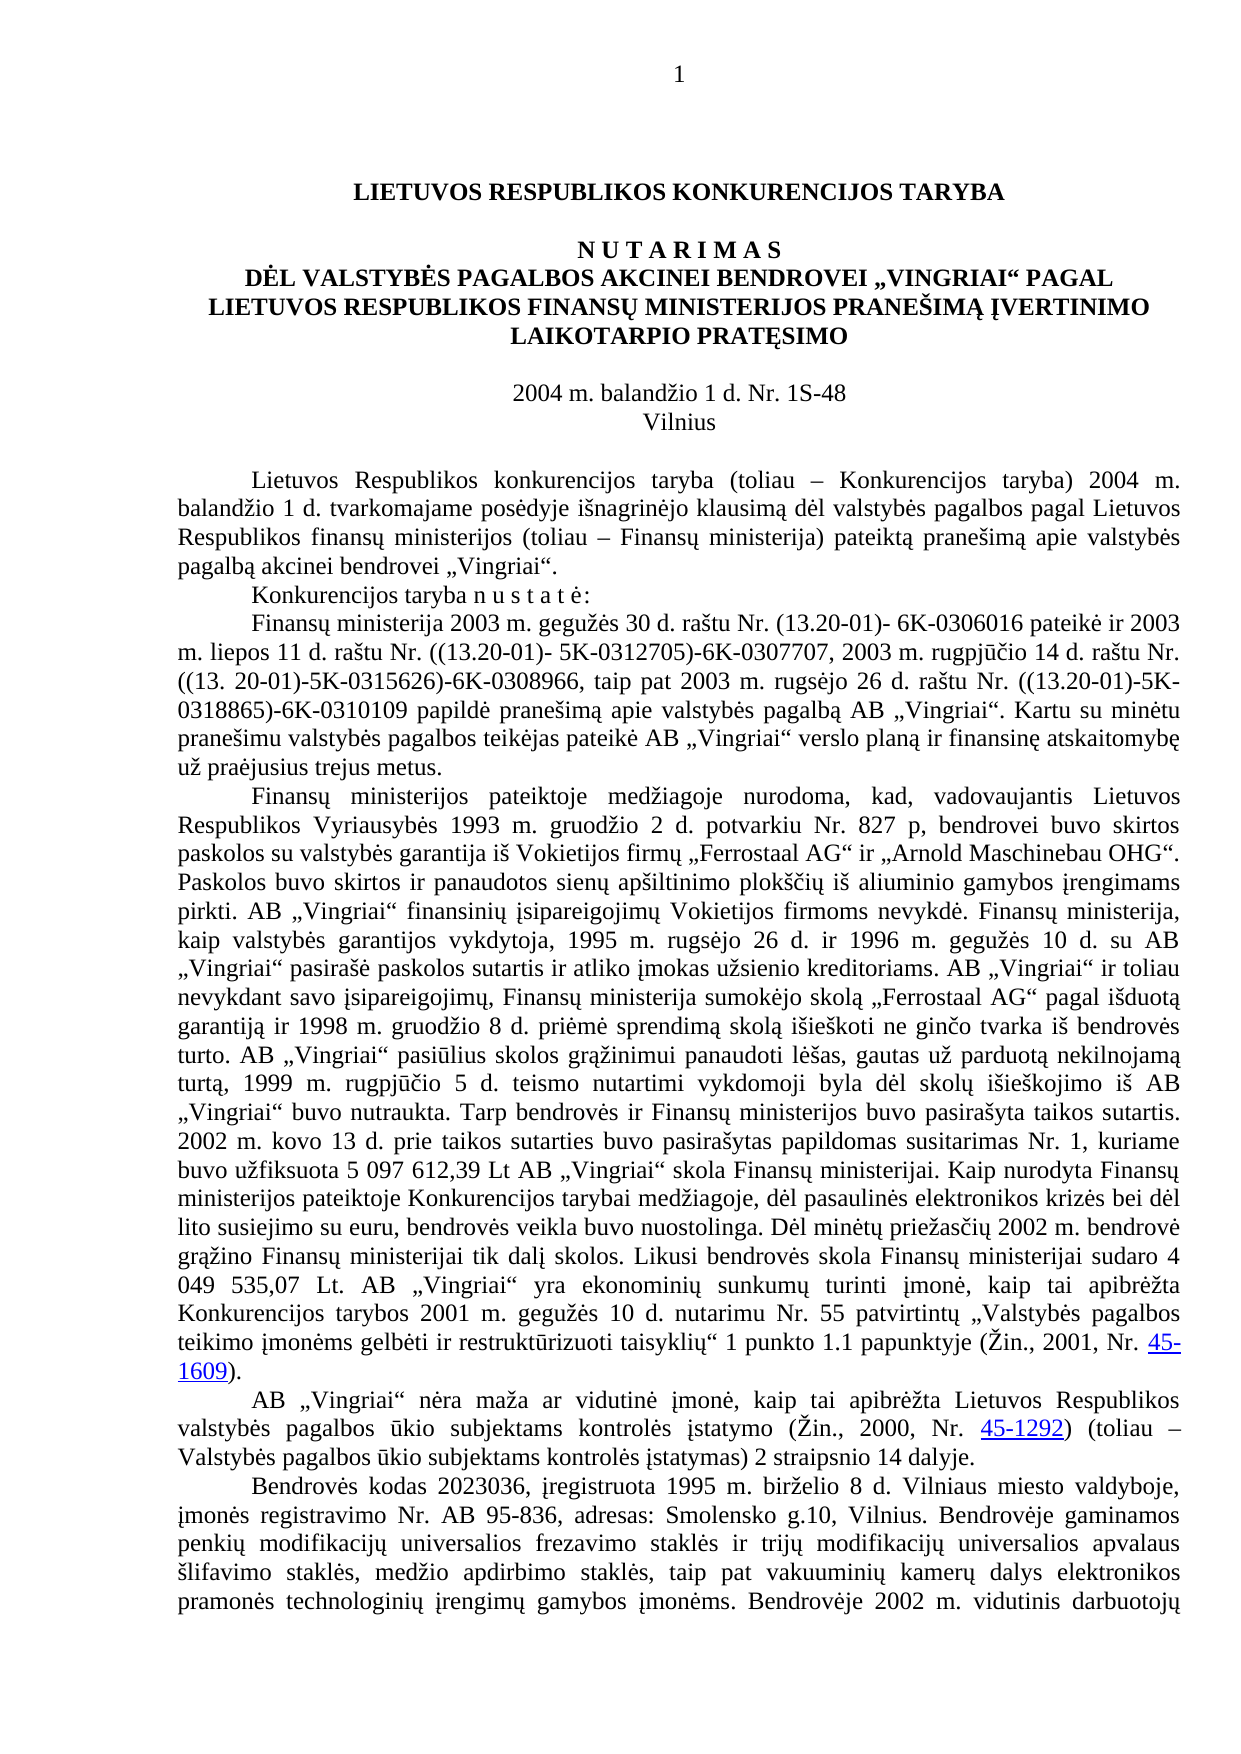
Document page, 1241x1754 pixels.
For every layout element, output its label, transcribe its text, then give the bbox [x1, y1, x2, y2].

text 2004 m. balandžio 1 d. Nr. 1S-48 [177, 378, 1181, 407]
text DĖL VALSTYBĖS PAGALBOS AKCINEI BENDROVEI „VINGRIAI“ PAGAL LIETUVOS RESPUBLIKOS FINANSŲ MINISTERIJOS PRANEŠIMĄ ĮVERTINIMO LAIKOTARPIO PRATĘSIMO [177, 263, 1181, 350]
text Finansų ministerija 2003 m. gegužės 30 d. raštu Nr. (13.20-01)- 6K-0306016 pateikė ir 2003 m. liepos 11 d. raštu Nr. ((13.20-01)- 5K-0312705)-6K-0307707, 2003 m. rugpjūčio 14 d. raštu Nr. ((13. 20-01)-5K-0315626)-6K-0308966, taip pat 2003 m. rugsėjo 26 d. raštu Nr. ((13.20-01)-5K-0318865)-6K-0310109 papildė pranešimą apie valstybės pagalbą AB „Vingriai“. Kartu su minėtu pranešimu valstybės pagalbos teikėjas pateikė AB „Vingriai“ verslo planą ir finansinę atskaitomybę už praėjusius trejus metus. [177, 608, 1181, 781]
text N U T A R I M A S [177, 235, 1181, 263]
text Konkurencijos taryba nustatė: [177, 580, 1181, 608]
text Bendrovės kodas 2023036, įregistruota 1995 m. birželio 8 d. Vilniaus miesto valdyboje, įmonės registravimo Nr. AB 95-836, adresas: Smolensko g.10, Vilnius. Bendrovėje gaminamos penkių modifikacijų universalios frezavimo staklės ir trijų modifikacijų universalios apvalaus šlifavimo staklės, medžio apdirbimo staklės, taip pat vakuuminių kamerų dalys elektronikos pramonės technologinių įrengimų gamybos įmonėms. Bendrovėje 2002 m. vidutinis darbuotojų [177, 1471, 1181, 1615]
text LIETUVOS RESPUBLIKOS KONKURENCIJOS TARYBA [177, 177, 1181, 206]
text Lietuvos Respublikos konkurencijos taryba (toliau – Konkurencijos taryba) 2004 m. balandžio 1 d. tvarkomajame posėdyje išnagrinėjo klausimą dėl valstybės pagalbos pagal Lietuvos Respublikos finansų ministerijos (toliau – Finansų ministerija) pateiktą pranešimą apie valstybės pagalbą akcinei bendrovei „Vingriai“. [177, 465, 1181, 580]
text Vilnius [177, 407, 1181, 436]
text Finansų ministerijos pateiktoje medžiagoje nurodoma, kad, vadovaujantis Lietuvos Respublikos Vyriausybės 1993 m. gruodžio 2 d. potvarkiu Nr. 827 p, bendrovei buvo skirtos paskolos su valstybės garantija iš Vokietijos firmų „Ferrostaal AG“ ir „Arnold Maschinebau OHG“. Paskolos buvo skirtos ir panaudotos sienų apšiltinimo plokščių iš aliuminio gamybos įrengimams pirkti. AB „Vingriai“ finansinių įsipareigojimų Vokietijos firmoms nevykdė. Finansų ministerija, kaip valstybės garantijos vykdytoja, 1995 m. rugsėjo 26 d. ir 1996 m. gegužės 10 d. su AB „Vingriai“ pasirašė paskolos sutartis ir atliko įmokas užsienio kreditoriams. AB „Vingriai“ ir toliau nevykdant savo įsipareigojimų, Finansų ministerija sumokėjo skolą „Ferrostaal AG“ pagal išduotą garantiją ir 1998 m. gruodžio 8 d. priėmė sprendimą skolą išieškoti ne ginčo tvarka iš bendrovės turto. AB „Vingriai“ pasiūlius skolos grąžinimui panaudoti lėšas, gautas už parduotą nekilnojamą turtą, 1999 m. rugpjūčio 5 d. teismo nutartimi vykdomoji byla dėl skolų išieškojimo iš AB „Vingriai“ buvo nutraukta. Tarp bendrovės ir Finansų ministerijos buvo pasirašyta taikos sutartis. 2002 m. kovo 13 d. prie taikos sutarties buvo pasirašytas papildomas susitarimas Nr. 1, kuriame buvo užfiksuota 5 097 612,39 Lt AB „Vingriai“ skola Finansų ministerijai. Kaip nurodyta Finansų ministerijos pateiktoje Konkurencijos tarybai medžiagoje, dėl pasaulinės elektronikos krizės bei dėl lito susiejimo su euru, bendrovės veikla buvo nuostolinga. Dėl minėtų priežasčių 2002 m. bendrovė grąžino Finansų ministerijai tik dalį skolos. Likusi bendrovės skola Finansų ministerijai sudaro 4 049 535,07 Lt. AB „Vingriai“ yra ekonominių sunkumų turinti įmonė, kaip tai apibrėžta Konkurencijos tarybos 2001 m. gegužės 10 d. nutarimu Nr. 55 patvirtintų „Valstybės pagalbos teikimo įmonėms gelbėti ir restruktūrizuoti taisyklių“ 1 punkto 1.1 papunktyje (Žin., 2001, Nr. 45-1609). [177, 781, 1181, 1385]
text AB „Vingriai“ nėra maža ar vidutinė įmonė, kaip tai apibrėžta Lietuvos Respublikos valstybės pagalbos ūkio subjektams kontrolės įstatymo (Žin., 2000, Nr. 45-1292) (toliau – Valstybės pagalbos ūkio subjektams kontrolės įstatymas) 2 straipsnio 14 dalyje. [177, 1385, 1181, 1471]
